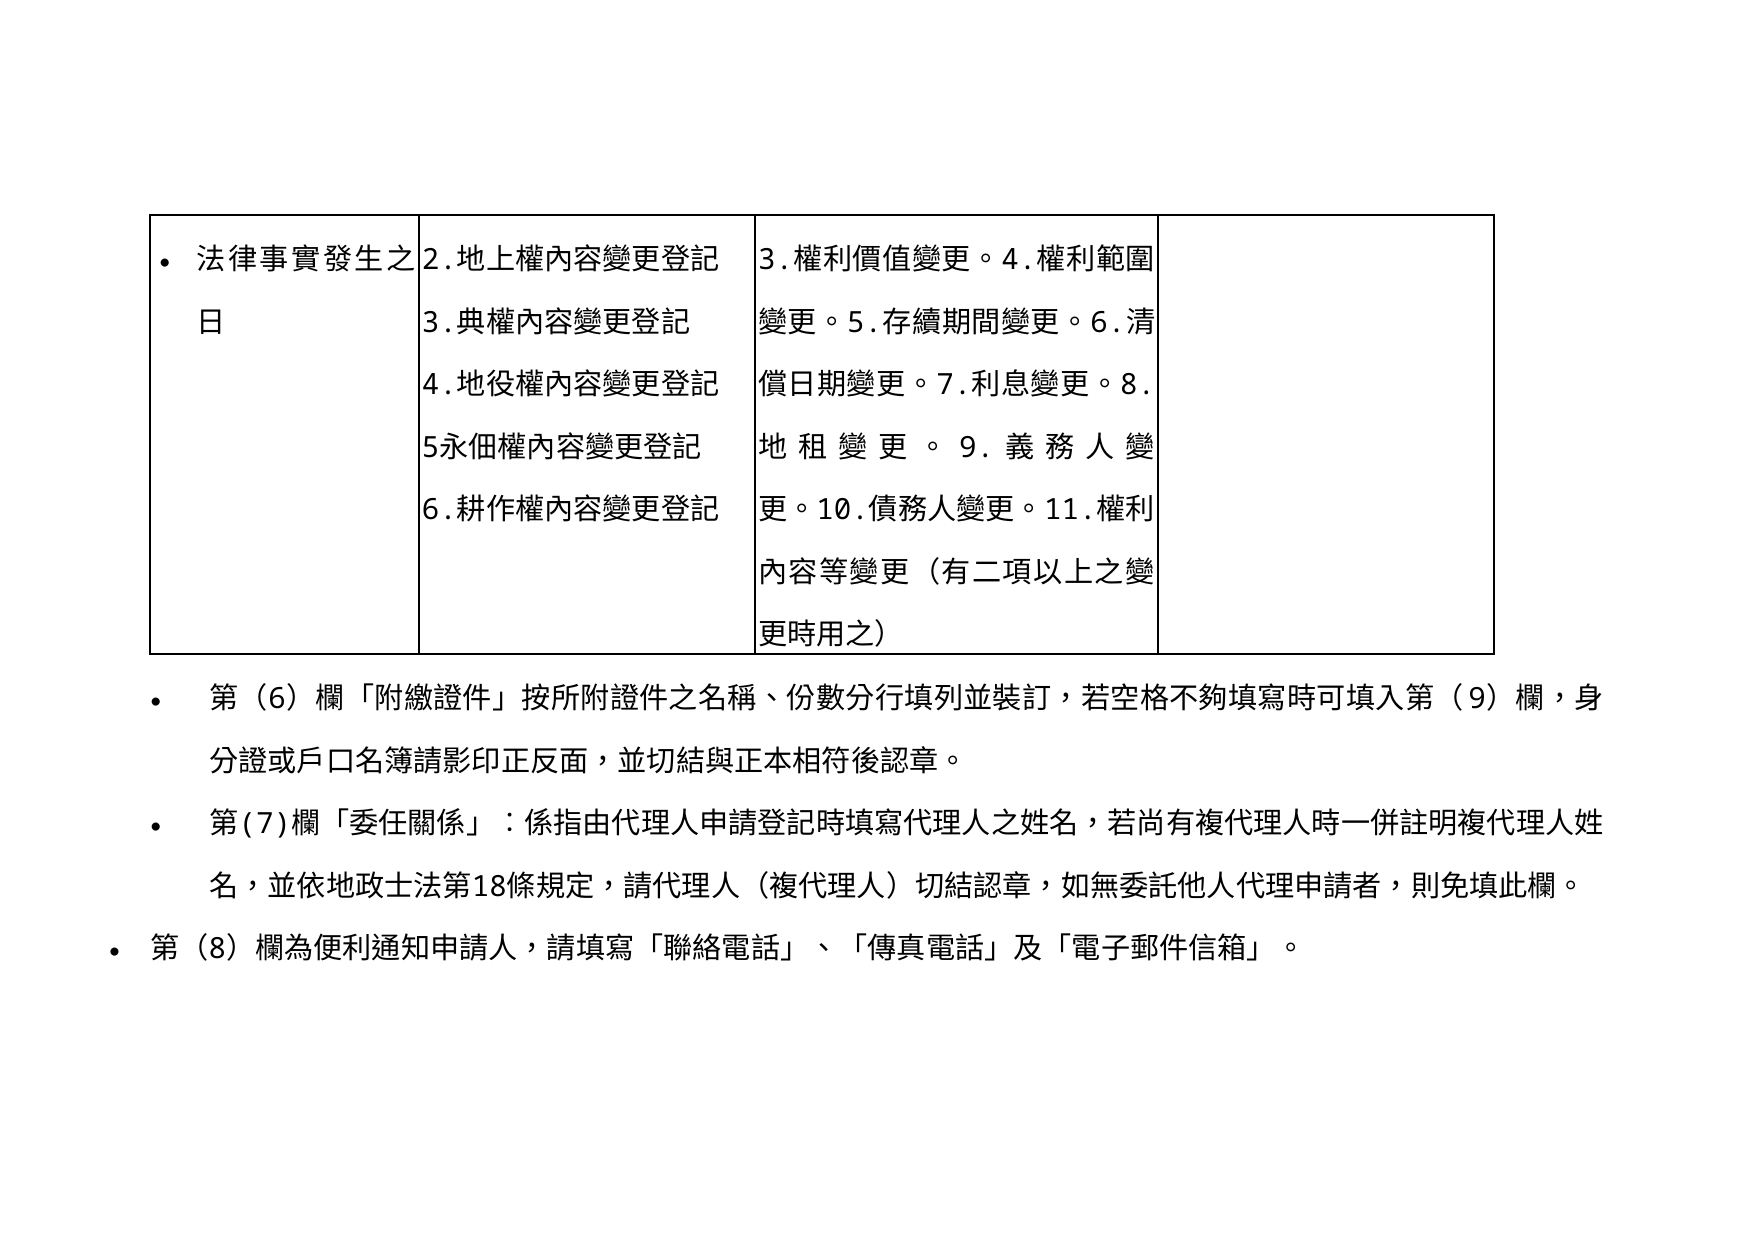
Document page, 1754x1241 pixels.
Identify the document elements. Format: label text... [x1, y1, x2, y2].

table_cell 契約成立之日 法律事實發生之日 [151, 216, 418, 653]
table_cell [1159, 216, 1493, 653]
table_cell 3.權利價值變更。4.權利範圍變更。5.存續期間變更。6.清償日期變更。7.利息變更。8.地租變更。9.義務人變更。10.債務人變更。11.權利內容等變更（有二項以上之變更時用之） [756, 216, 1157, 653]
list 第（8）欄為便利通知申請人，請填寫「聯絡電話」、「傳真電話」及「電子郵件信箱」。 [109, 904, 1604, 967]
list 第（6）欄「附繳證件」按所附證件之名稱、份數分行填列並裝訂，若空格不夠填寫時可填入第（9）欄，身分證或戶口名簿請影印正反面，並切結與正本相符後認章。 [150, 654, 1604, 779]
list 第(7)欄「委任關係」︰係指由代理人申請登記時填寫代理人之姓名，若尚有複代理人時一併註明複代理人姓名，並依地政士法第18條規定，請代理人（複代理人）切結認章，如無委託他人代理申請者，則免填此欄。 [150, 779, 1604, 904]
table_cell 2.地上權內容變更登記 3.典權內容變更登記 4.地役權內容變更登記 5永佃權內容變更登記 6.耕作權內容變更登記 [420, 216, 754, 653]
